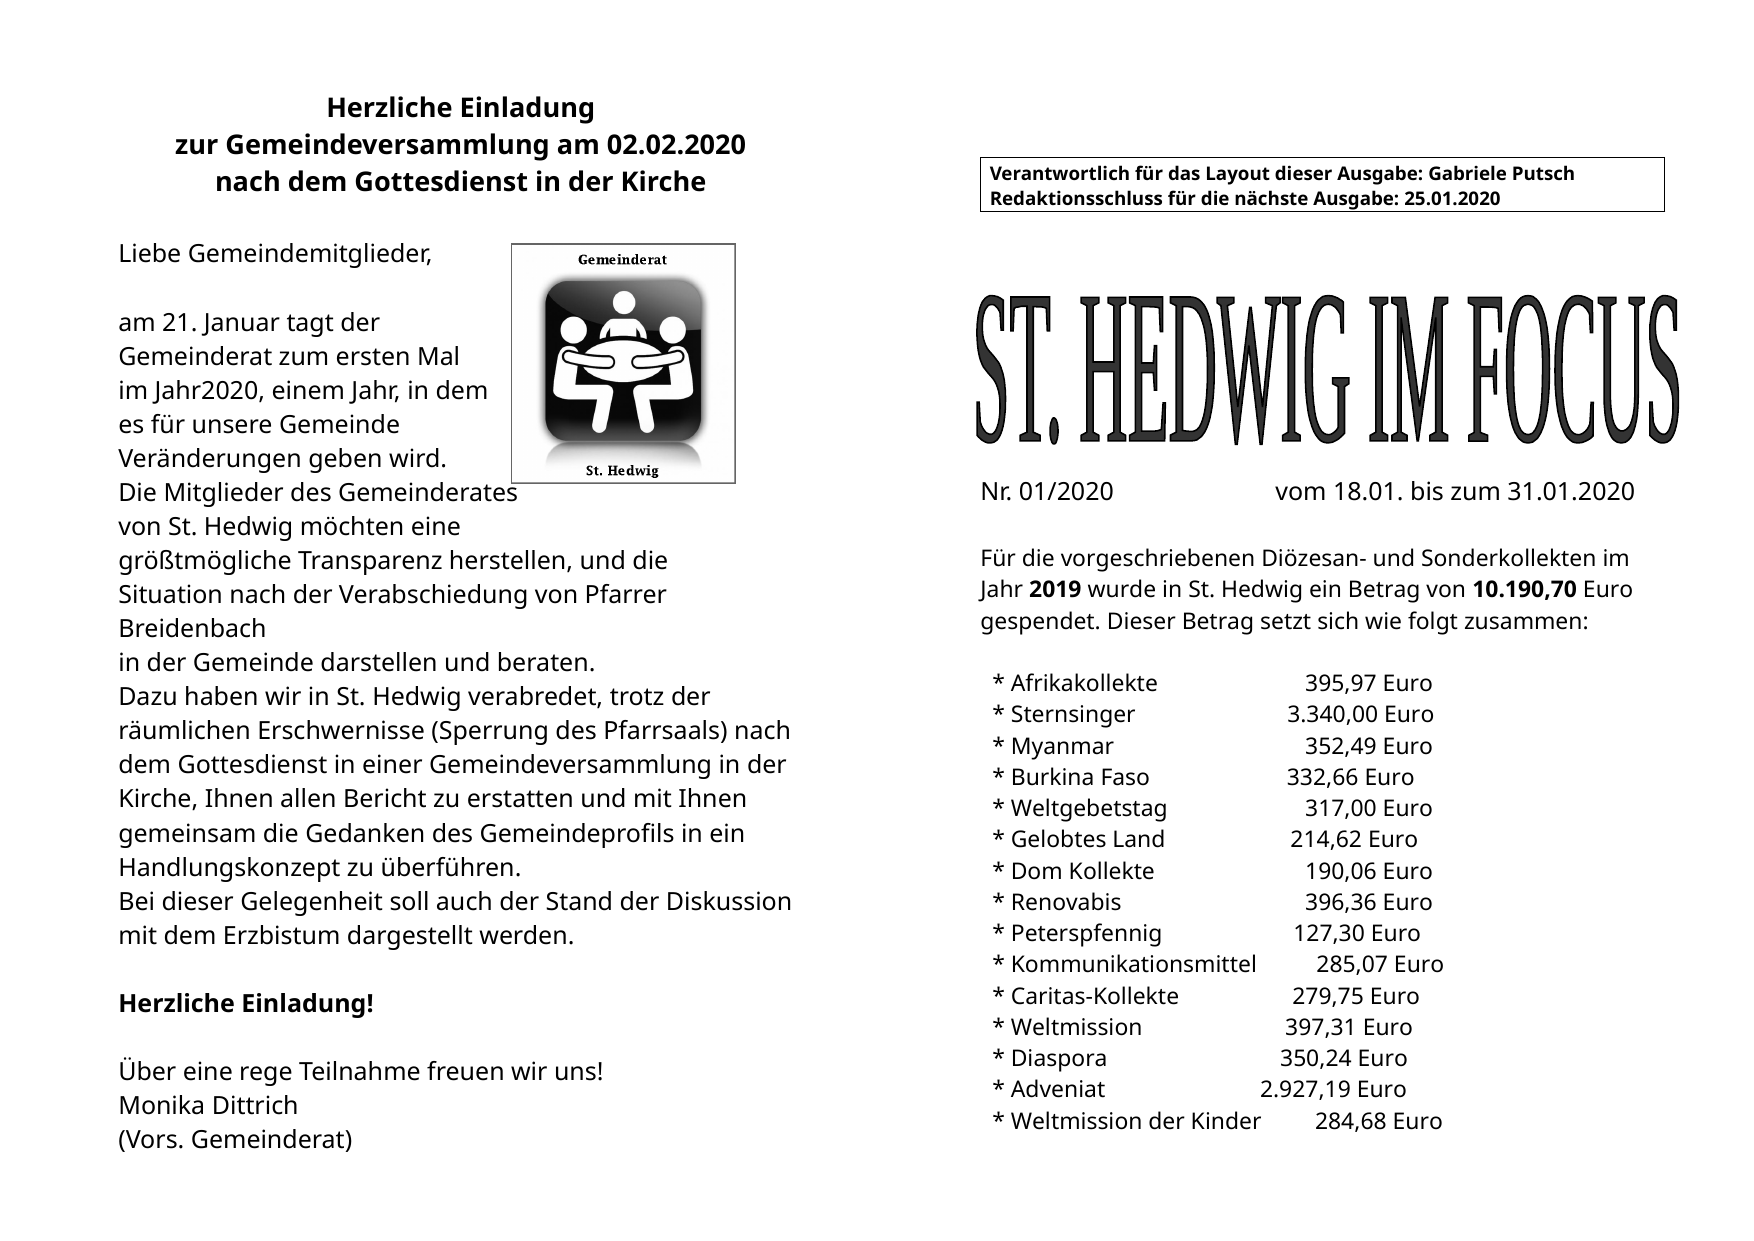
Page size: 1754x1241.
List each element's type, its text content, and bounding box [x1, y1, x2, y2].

text * Kommunikationsmittel 285,07 Euro [980, 948, 1665, 979]
text [736, 441, 803, 474]
text gespendet. Dieser Betrag setzt sich wie folgt zusammen: [980, 604, 1665, 636]
subtitle Redaktionsschluss für die nächste Ausgabe: 25.01.2020 [981, 182, 1664, 211]
text Bei dieser Gelegenheit soll auch der Stand der Diskussion mit dem Erzbistum dargestellt werden. [118, 883, 803, 951]
text * Weltmission der Kinder 284,68 Euro [980, 1104, 1665, 1136]
text es für unsere Gemeinde [118, 406, 511, 441]
text zur Gemeindeversammlung am 02.02.2020 [118, 126, 803, 162]
text Liebe Gemeindemitglieder, [118, 236, 803, 270]
text Monika Dittrich [118, 1088, 803, 1122]
text Veränderungen geben wird. [118, 441, 511, 474]
text * Peterspfennig 127,30 Euro [980, 917, 1665, 948]
text * Sternsinger 3.340,00 Euro [980, 698, 1665, 729]
text von St. Hedwig möchten eine [118, 509, 803, 543]
text Situation nach der Verabschiedung von Pfarrer Breidenbach [118, 577, 803, 645]
text im Jahr2020, einem Jahr, in dem [118, 372, 511, 406]
text * Weltgebetstag 317,00 Euro [980, 792, 1665, 823]
text * Diaspora 350,24 Euro [980, 1042, 1665, 1073]
text * Renovabis 396,36 Euro [980, 886, 1665, 917]
text am 21. Januar tagt der [118, 304, 511, 338]
text größtmögliche Transparenz herstellen, und die [118, 543, 803, 577]
text Gemeinderat zum ersten Mal [118, 338, 511, 372]
text [736, 338, 803, 372]
text in der Gemeinde darstellen und beraten. [118, 645, 803, 679]
text Herzliche Einladung [118, 89, 803, 126]
text Dazu haben wir in St. Hedwig verabredet, trotz der räumlichen Erschwernisse (Sperrung des Pfarrsaals) nach dem Gottesdienst in einer Gemeindeversammlung in der Kirche, Ihnen allen Bericht zu erstatten und mit Ihnen gemeinsam die Gedanken des Gemeindeprofils in ein Handlungskonzept zu überführen. [118, 679, 803, 883]
text * Myanmar 352,49 Euro [980, 729, 1665, 761]
text [736, 304, 803, 338]
subtitle Verantwortlich für das Layout dieser Ausgabe: Gabriele Putsch [981, 158, 1664, 182]
text Herzliche Einladung! [118, 986, 803, 1019]
text [736, 406, 803, 441]
text * Caritas-Kollekte 279,75 Euro [980, 979, 1665, 1011]
text * Weltmission 397,31 Euro [980, 1011, 1665, 1042]
text Für die vorgeschriebenen Diözesan- und Sonderkollekten im Jahr 2019 wurde in St. Hedwig ein Betrag von 10.190,70 Euro [980, 542, 1665, 604]
text (Vors. Gemeinderat) [118, 1122, 803, 1156]
text Die Mitglieder des Gemeinderates [118, 474, 803, 509]
text * Afrikakollekte 395,97 Euro [980, 667, 1665, 698]
text * Burkina Faso 332,66 Euro [980, 761, 1665, 792]
text Nr. 01/2020 vom 18.01. bis zum 31.01.2020 [980, 474, 1665, 508]
text Über eine rege Teilnahme freuen wir uns! [118, 1054, 803, 1088]
text * Dom Kollekte 190,06 Euro [980, 854, 1665, 886]
text [736, 372, 803, 406]
text nach dem Gottesdienst in der Kirche [118, 162, 803, 199]
text * Adveniat 2.927,19 Euro [980, 1073, 1665, 1104]
text * Gelobtes Land 214,62 Euro [980, 823, 1665, 854]
